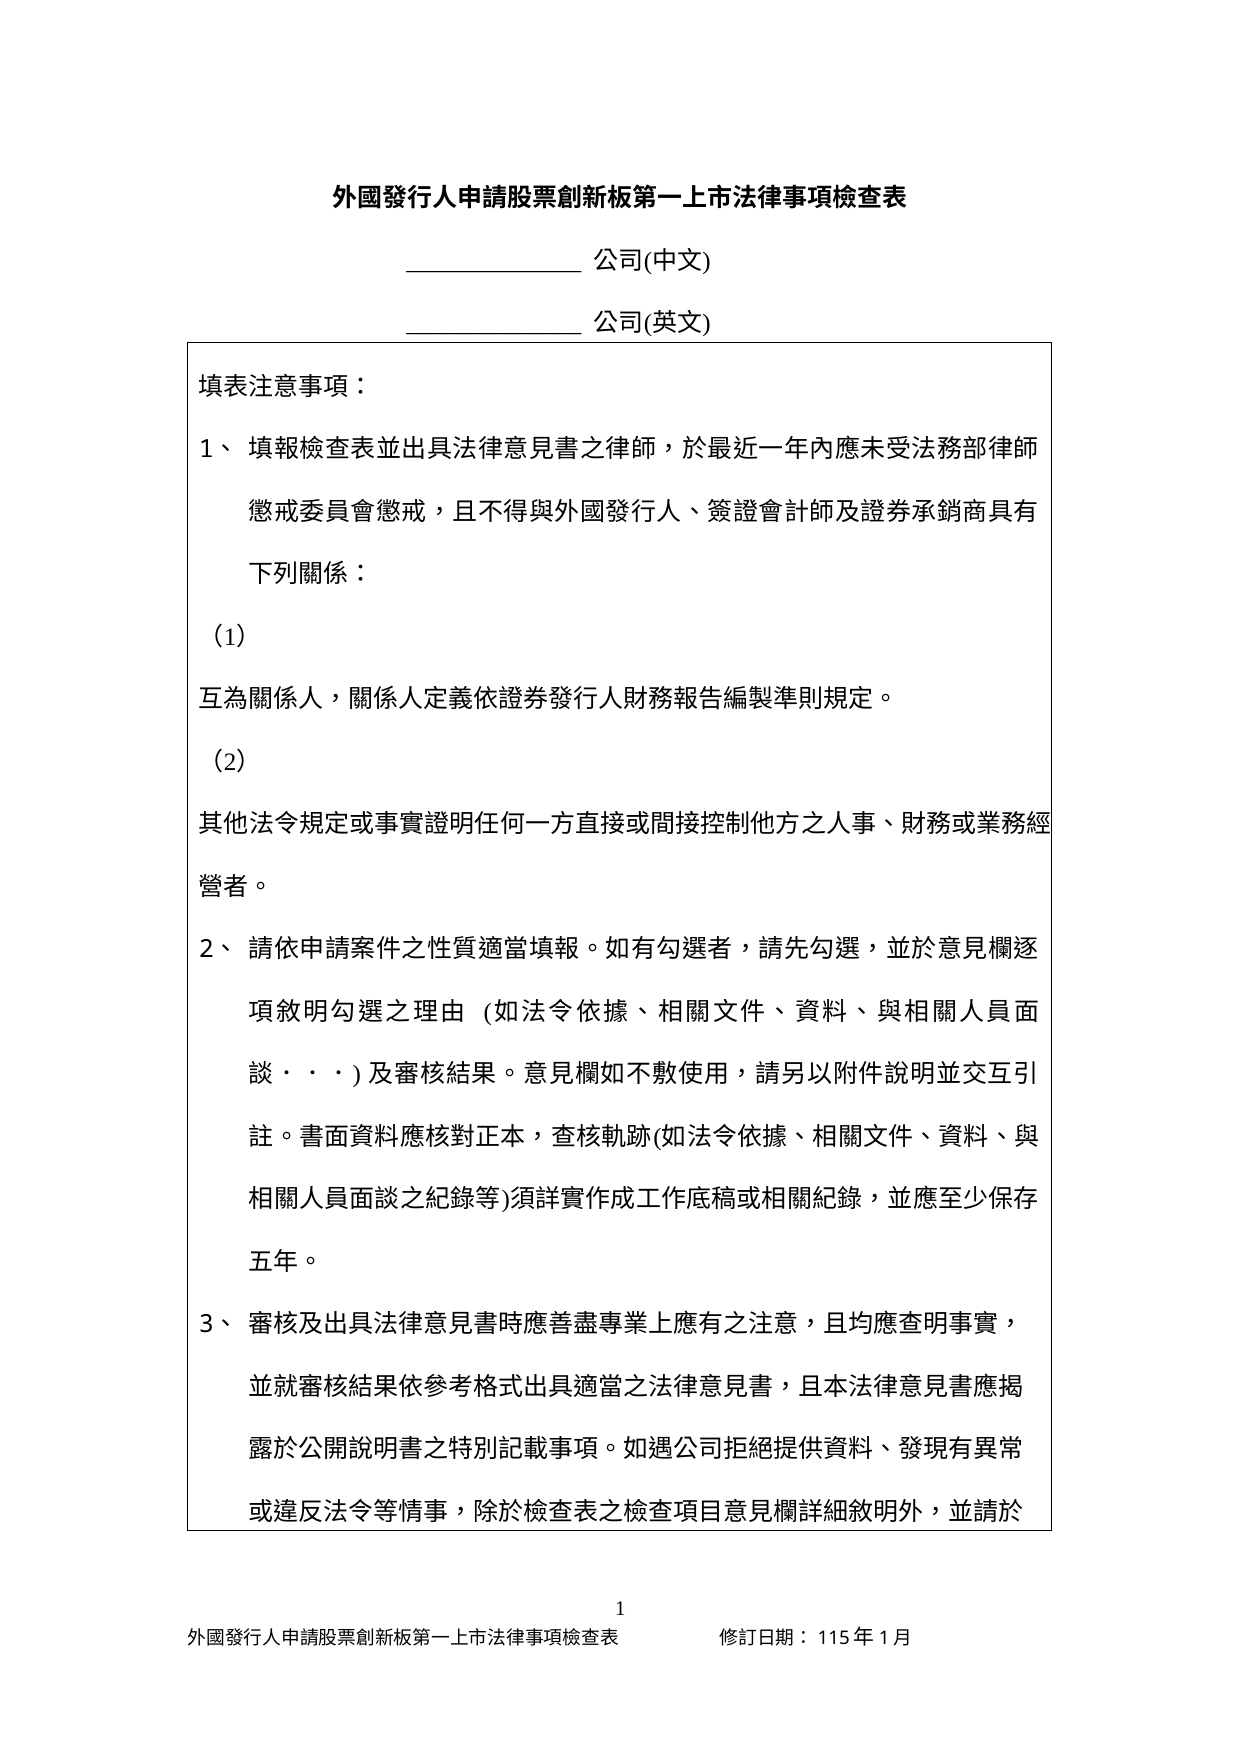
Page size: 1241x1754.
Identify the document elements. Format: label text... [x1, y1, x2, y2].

table_header 填表注意事項： 填報檢查表並出具法律意見書之律師，於最近一年內應未受法務部律師懲戒委員會懲戒，且不得與外國發行人、簽證會計師及證券承銷商具有下列關係： 互為關係人，關係人定義依證券發行人財務報告編製準則規定。 其他法令規定或事實證明任何一方直接或間接控制他方之人事、財務或業務經營者。 請依申請案件之性質適當填報。如有勾選者，請先勾選，並於意見欄逐項敘明勾選之理由 (如法令依據、相關文件、資料、與相關人員面談．．．) 及審核結果。意見欄如不敷使用，請另以附件說明並交互引註。書面資料應核對正本，查核軌跡(如法令依據、相關文件、資料、與相關人員面談之紀錄等)須詳實作成工作底稿或相關紀錄，並應至少保存五年。 審核及出具法律意見書時應善盡專業上應有之注意，且均應查明事實，並就審核結果依參考格式出具適當之法律意見書，且本法律意見書應揭露於公開說明書之特別記載事項。如遇公司拒絕提供資料、發現有異常或違反法令等情事，除於檢查表之檢查項目意見欄詳細敘明外，並請於 [188, 343, 1051, 1530]
text 外國發行人申請股票創新板第一上市法律事項檢查表 [187, 154, 1053, 217]
text ______________ 公司(英文) [187, 279, 1053, 342]
text ______________ 公司(中文) [187, 217, 1053, 279]
